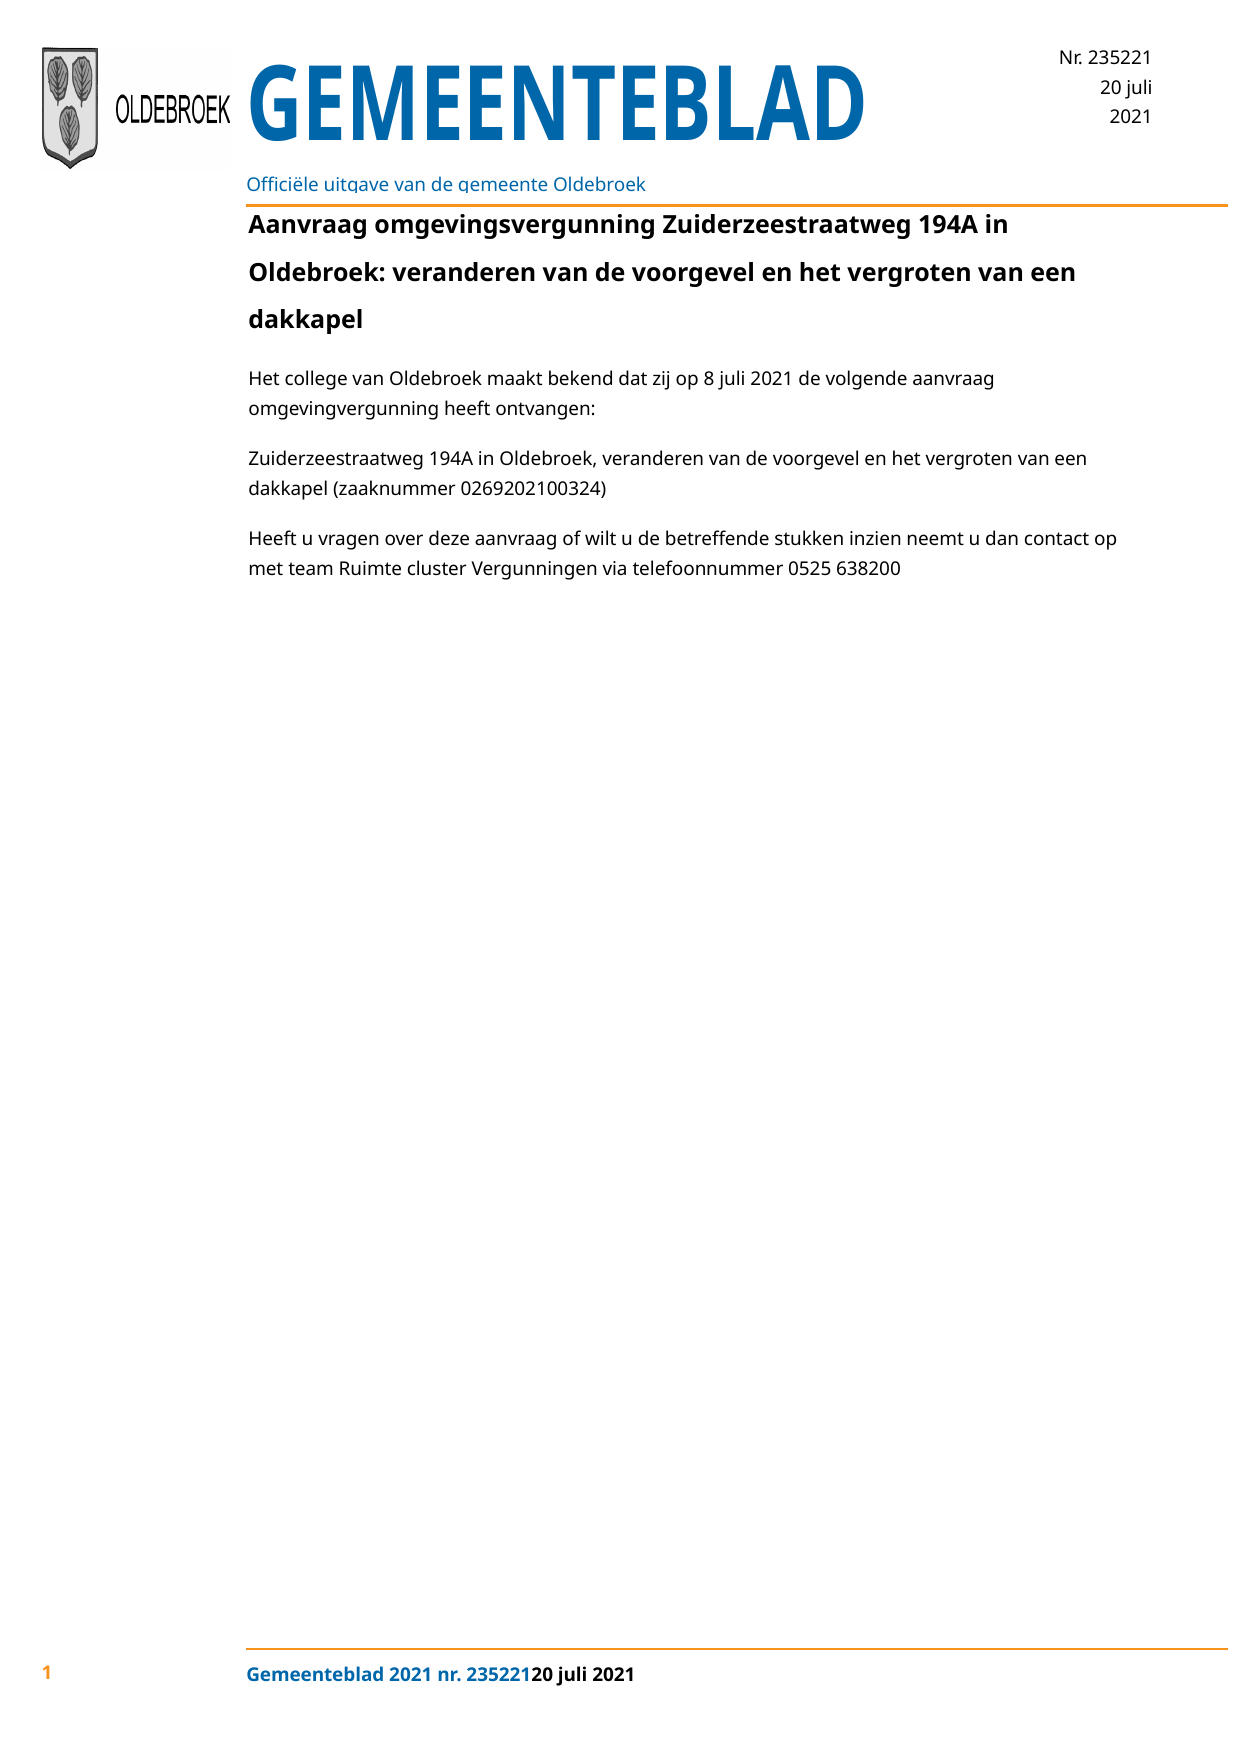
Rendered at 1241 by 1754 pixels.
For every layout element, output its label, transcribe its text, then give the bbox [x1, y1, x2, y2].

text Het college van Oldebroek maakt bekend dat zij op 8 juli 2021 de volgende aanvraag omgevingvergunning heeft ontvangen: [248, 366, 1152, 421]
text Heeft u vragen over deze aanvraag of wilt u de betreffende stukken inzien neemt u dan contact op met team Ruimte cluster Vergunningen via telefoonnummer 0525 638200 [248, 526, 1152, 581]
text Zuiderzeestraatweg 194A in Oldebroek, veranderen van de voorgevel en het vergroten van een dakkapel (zaaknummer 0269202100324) [248, 446, 1152, 501]
picture [41, 47, 231, 172]
text Aanvraag omgevingsvergunning Zuiderzeestraatweg 194A in Oldebroek: veranderen van de voorgevel en het vergroten van een dakkapel [248, 207, 1152, 336]
